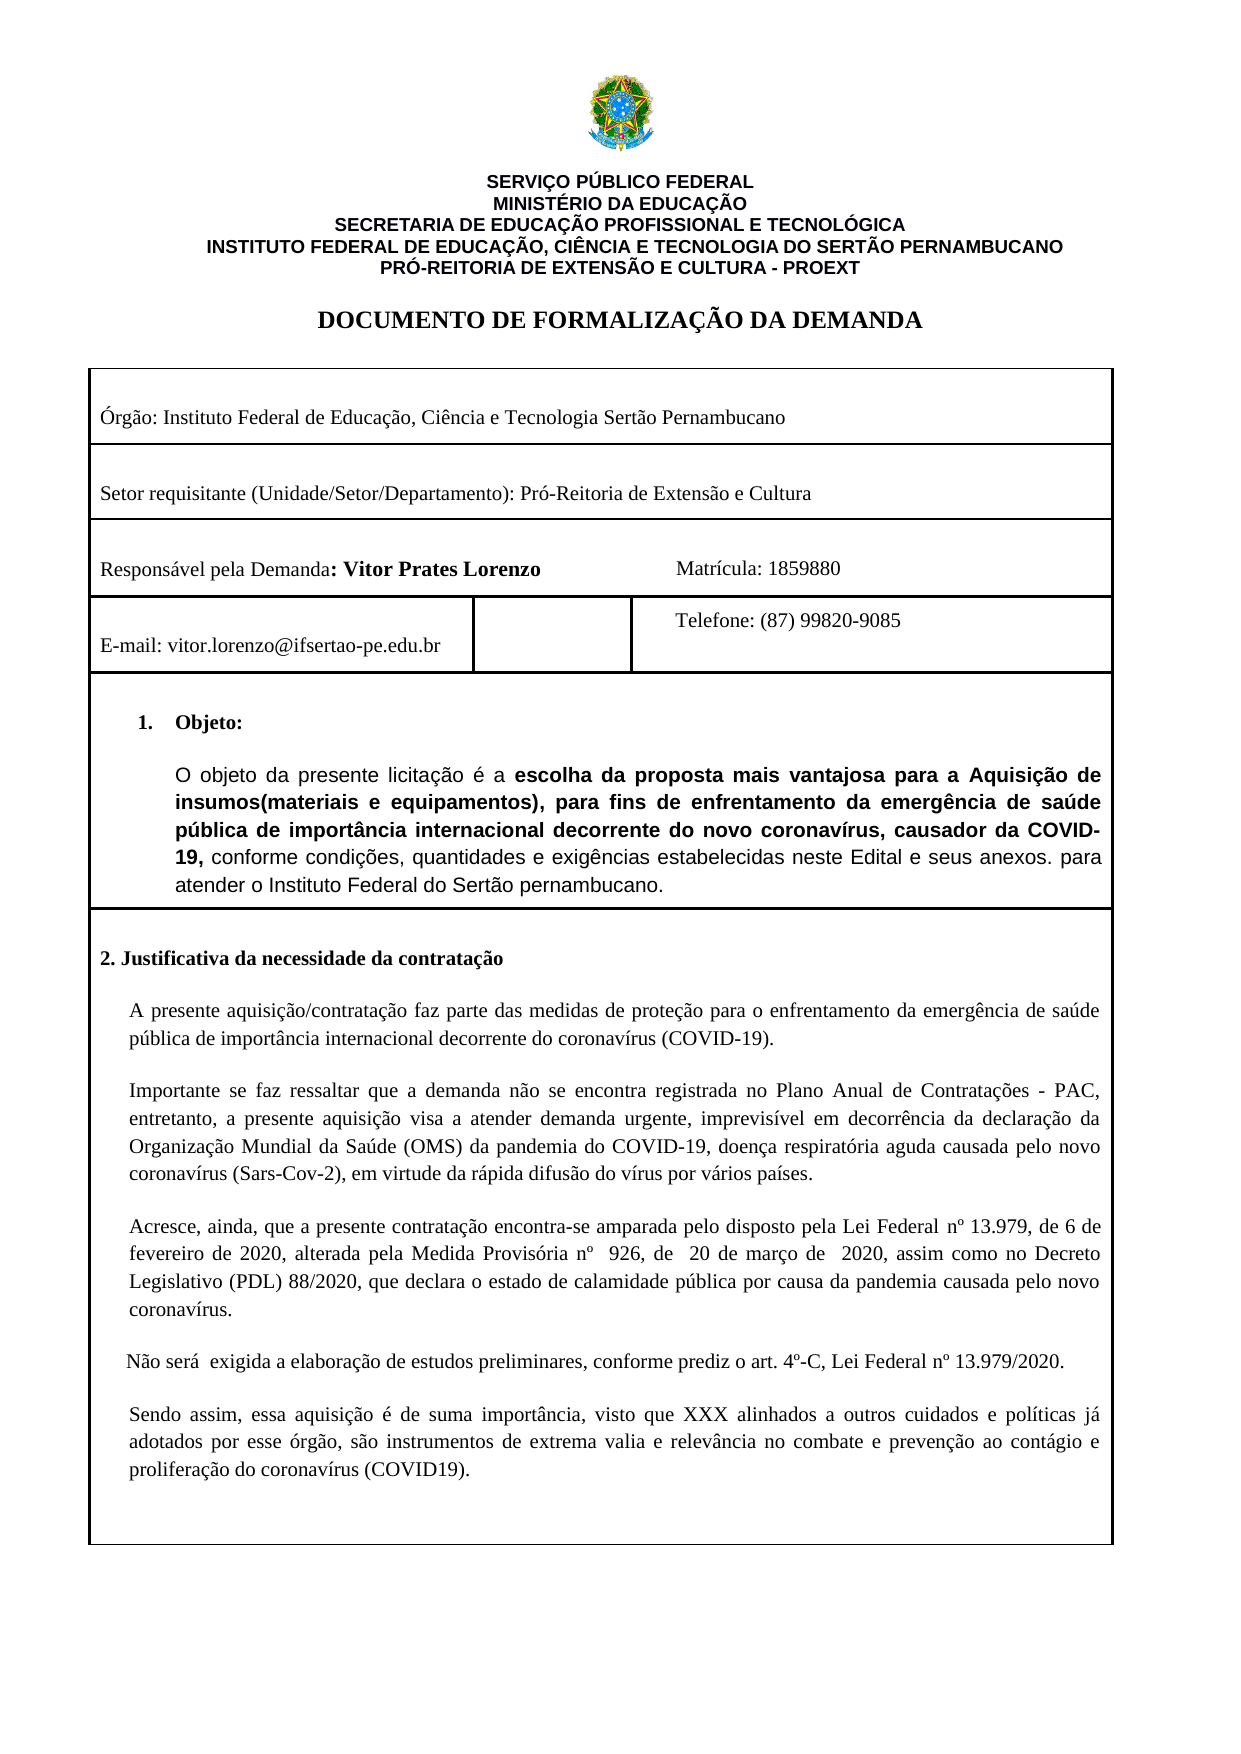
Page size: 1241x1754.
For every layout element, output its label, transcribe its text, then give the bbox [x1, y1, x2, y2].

table_cell [1114, 443, 1233, 518]
table_cell [1114, 907, 1233, 1544]
table_cell [475, 598, 630, 671]
table_cell Objeto: O objeto da presente licitação é a escolha da proposta mais vantajosa para a Aquisição de insumos(materiais e equipamentos), para fins de enfrentamento da emergência de saúde pública de importância internacional decorrente do novo coronavírus, causador da COVID-19, conforme condições, quantidades e exigências estabelecidas neste Edital e seus anexos. para atender o Instituto Federal do Sertão pernambucano. [91, 674, 1111, 907]
table_header Órgão: Instituto Federal de Educação, Ciência e Tecnologia Sertão Pernambucano [91, 369, 1111, 443]
table_cell [1114, 518, 1233, 595]
table_cell E-mail: vitor.lorenzo@ifsertao-pe.edu.br [91, 598, 472, 671]
text DOCUMENTO DE FORMALIZAÇÃO DA DEMANDA [150, 305, 1090, 334]
table_cell Setor requisitante (Unidade/Setor/Departamento): Pró-Reitoria de Extensão e Cultura [91, 445, 1111, 518]
table_cell Matrícula: 1859880 [665, 520, 1111, 595]
table_cell 2. Justificativa da necessidade da contratação A presente aquisição/contratação faz parte das medidas de proteção para o enfrentamento da emergência de saúde pública de importância internacional decorrente do coronavírus (COVID-19). Importante se faz ressaltar que a demanda não se encontra registrada no Plano Anual de Contratações - PAC, entretanto, a presente aquisição visa a atender demanda urgente, imprevisível em decorrência da declaração da Organização Mundial da Saúde (OMS) da pandemia do COVID-19, doença respiratória aguda causada pelo novo coronavírus (Sars-Cov-2), em virtude da rápida difusão do vírus por vários países. Acresce, ainda, que a presente contratação encontra-se amparada pelo disposto pela Lei Federal nº 13.979, de 6 de fevereiro de 2020, alterada pela Medida Provisória nº 926, de 20 de março de 2020, assim como no Decreto Legislativo (PDL) 88/2020, que declara o estado de calamidade pública por causa da pandemia causada pelo novo coronavírus. Não será exigida a elaboração de estudos preliminares, conforme prediz o art. 4º-C, Lei Federal nº 13.979/2020. Sendo assim, essa aquisição é de suma importância, visto que XXX alinhados a outros cuidados e políticas já adotados por esse órgão, são instrumentos de extrema valia e relevância no combate e prevenção ao contágio e proliferação do coronavírus (COVID19). [91, 910, 1111, 1544]
table_cell Telefone: (87) 99820-9085 [633, 598, 1111, 671]
table_cell [1114, 671, 1233, 907]
table_header [1114, 368, 1233, 443]
table_cell [1114, 595, 1233, 671]
table_cell Responsável pela Demanda: Vitor Prates Lorenzo [91, 520, 665, 595]
